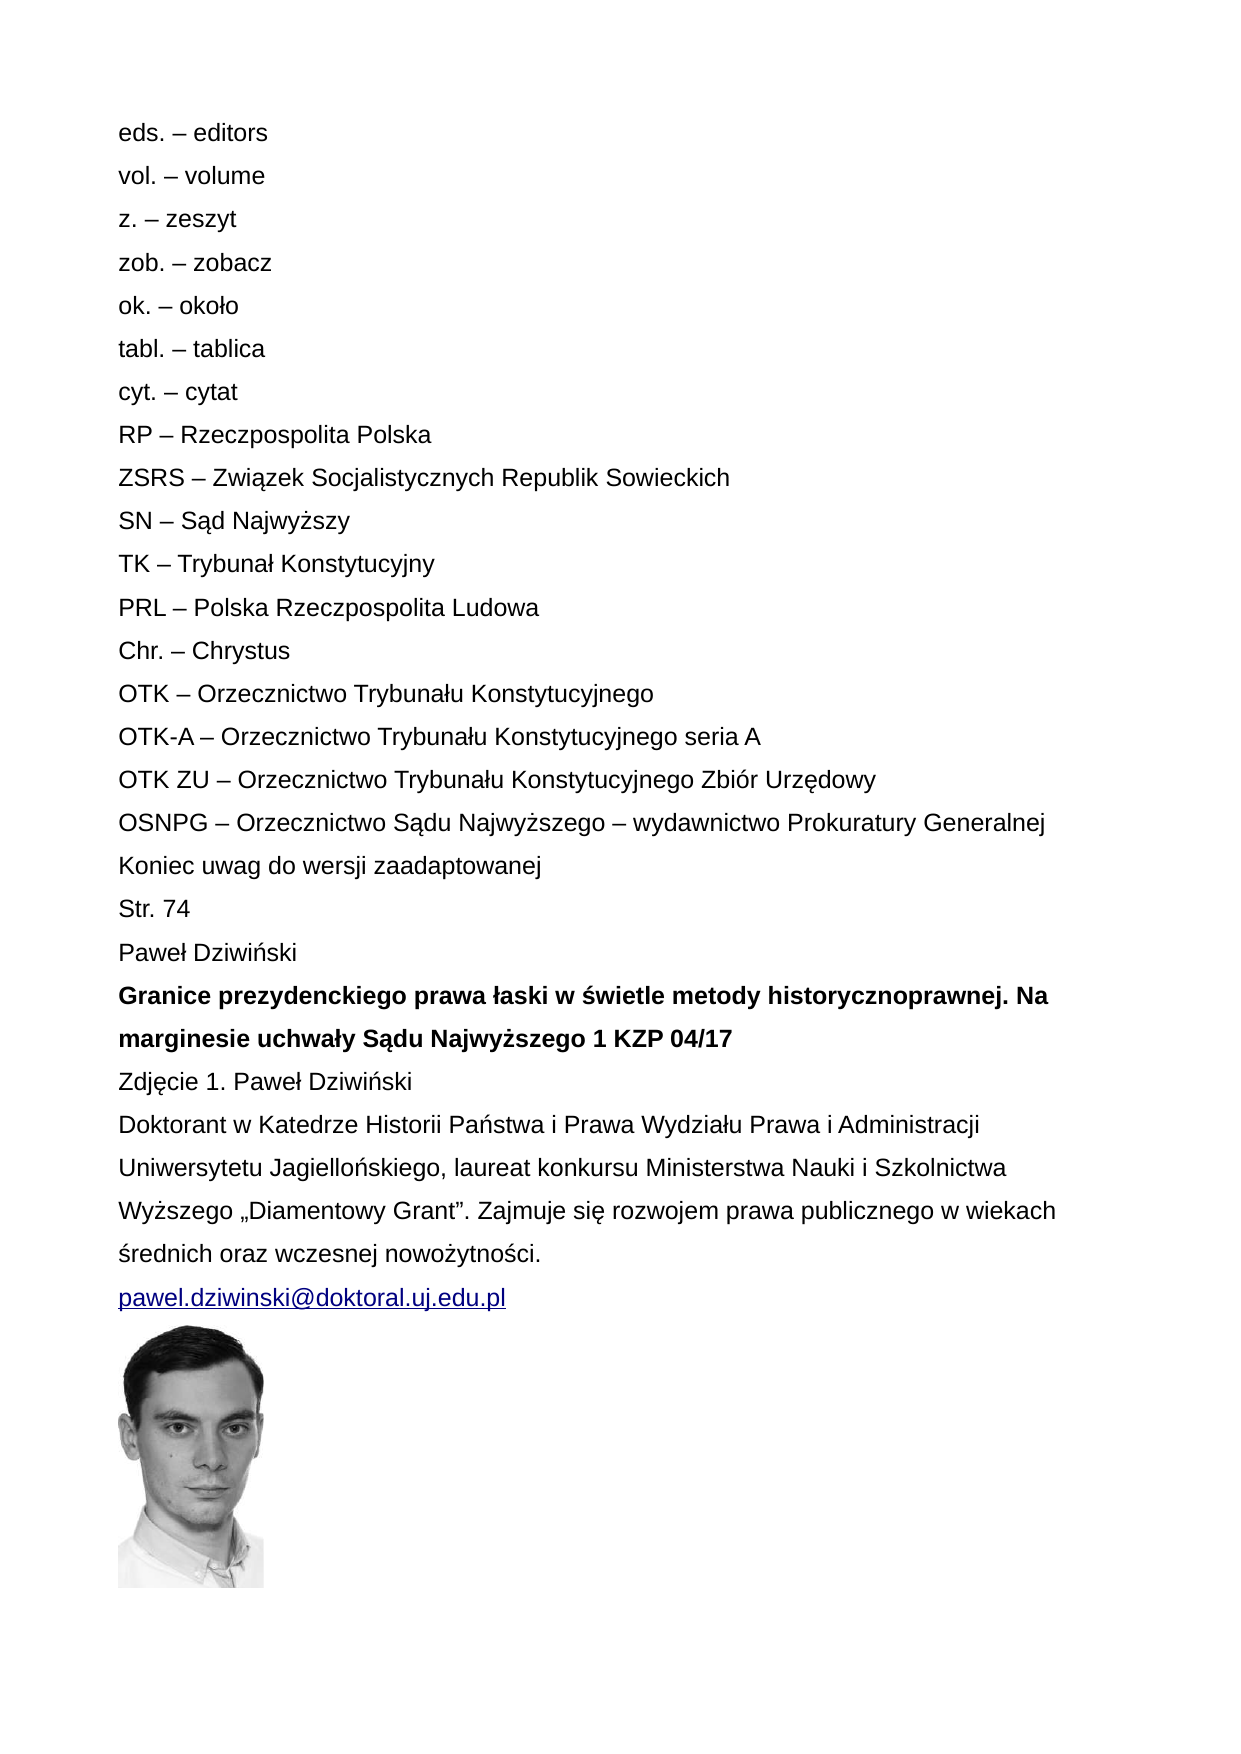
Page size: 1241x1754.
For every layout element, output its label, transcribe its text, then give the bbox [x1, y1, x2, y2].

text Doktorant w Katedrze Historii Państwa i Prawa Wydziału Prawa i Administracji Uniwersytetu Jagiellońskiego, laureat konkursu Ministerstwa Nauki i Szkolnictwa Wyższego „Diamentowy Grant”. Zajmuje się rozwojem prawa publicznego w wiekach średnich oraz wczesnej nowożytności. [118, 1110, 1122, 1268]
text cyt. – cytat [118, 377, 1122, 406]
picture [118, 1325, 264, 1588]
text OTK-A – Orzecznictwo Trybunału Konstytucyjnego seria A [118, 722, 1122, 751]
text tabl. – tablica [118, 334, 1122, 362]
text Zdjęcie 1. Paweł Dziwiński [118, 1067, 1122, 1096]
text SN – Sąd Najwyższy [118, 506, 1122, 535]
text OSNPG – Orzecznictwo Sądu Najwyższego – wydawnictwo Prokuratury Generalnej [118, 808, 1122, 837]
text TK – Trybunał Konstytucyjny [118, 549, 1122, 578]
text zob. – zobacz [118, 247, 1122, 276]
text ZSRS – Związek Socjalistycznych Republik Sowieckich [118, 463, 1122, 492]
text OTK – Orzecznictwo Trybunału Konstytucyjnego [118, 679, 1122, 707]
text OTK ZU – Orzecznictwo Trybunału Konstytucyjnego Zbiór Urzędowy [118, 765, 1122, 794]
text RP – Rzeczpospolita Polska [118, 420, 1122, 449]
text Chr. – Chrystus [118, 636, 1122, 664]
text z. – zeszyt [118, 204, 1122, 233]
text Str. 74 [118, 894, 1122, 923]
text eds. – editors [118, 118, 1122, 147]
subtitle Granice prezydenckiego prawa łaski w świetle metody historycznoprawnej. Na marginesie uchwały Sądu Najwyższego 1 KZP 04/17 [118, 981, 1122, 1052]
text ok. – około [118, 291, 1122, 319]
text pawel.dziwinski@doktoral.uj.edu.pl [118, 1282, 1122, 1311]
text vol. – volume [118, 161, 1122, 190]
text PRL – Polska Rzeczpospolita Ludowa [118, 592, 1122, 621]
text Koniec uwag do wersji zaadaptowanej [118, 851, 1122, 880]
text Paweł Dziwiński [118, 937, 1122, 966]
